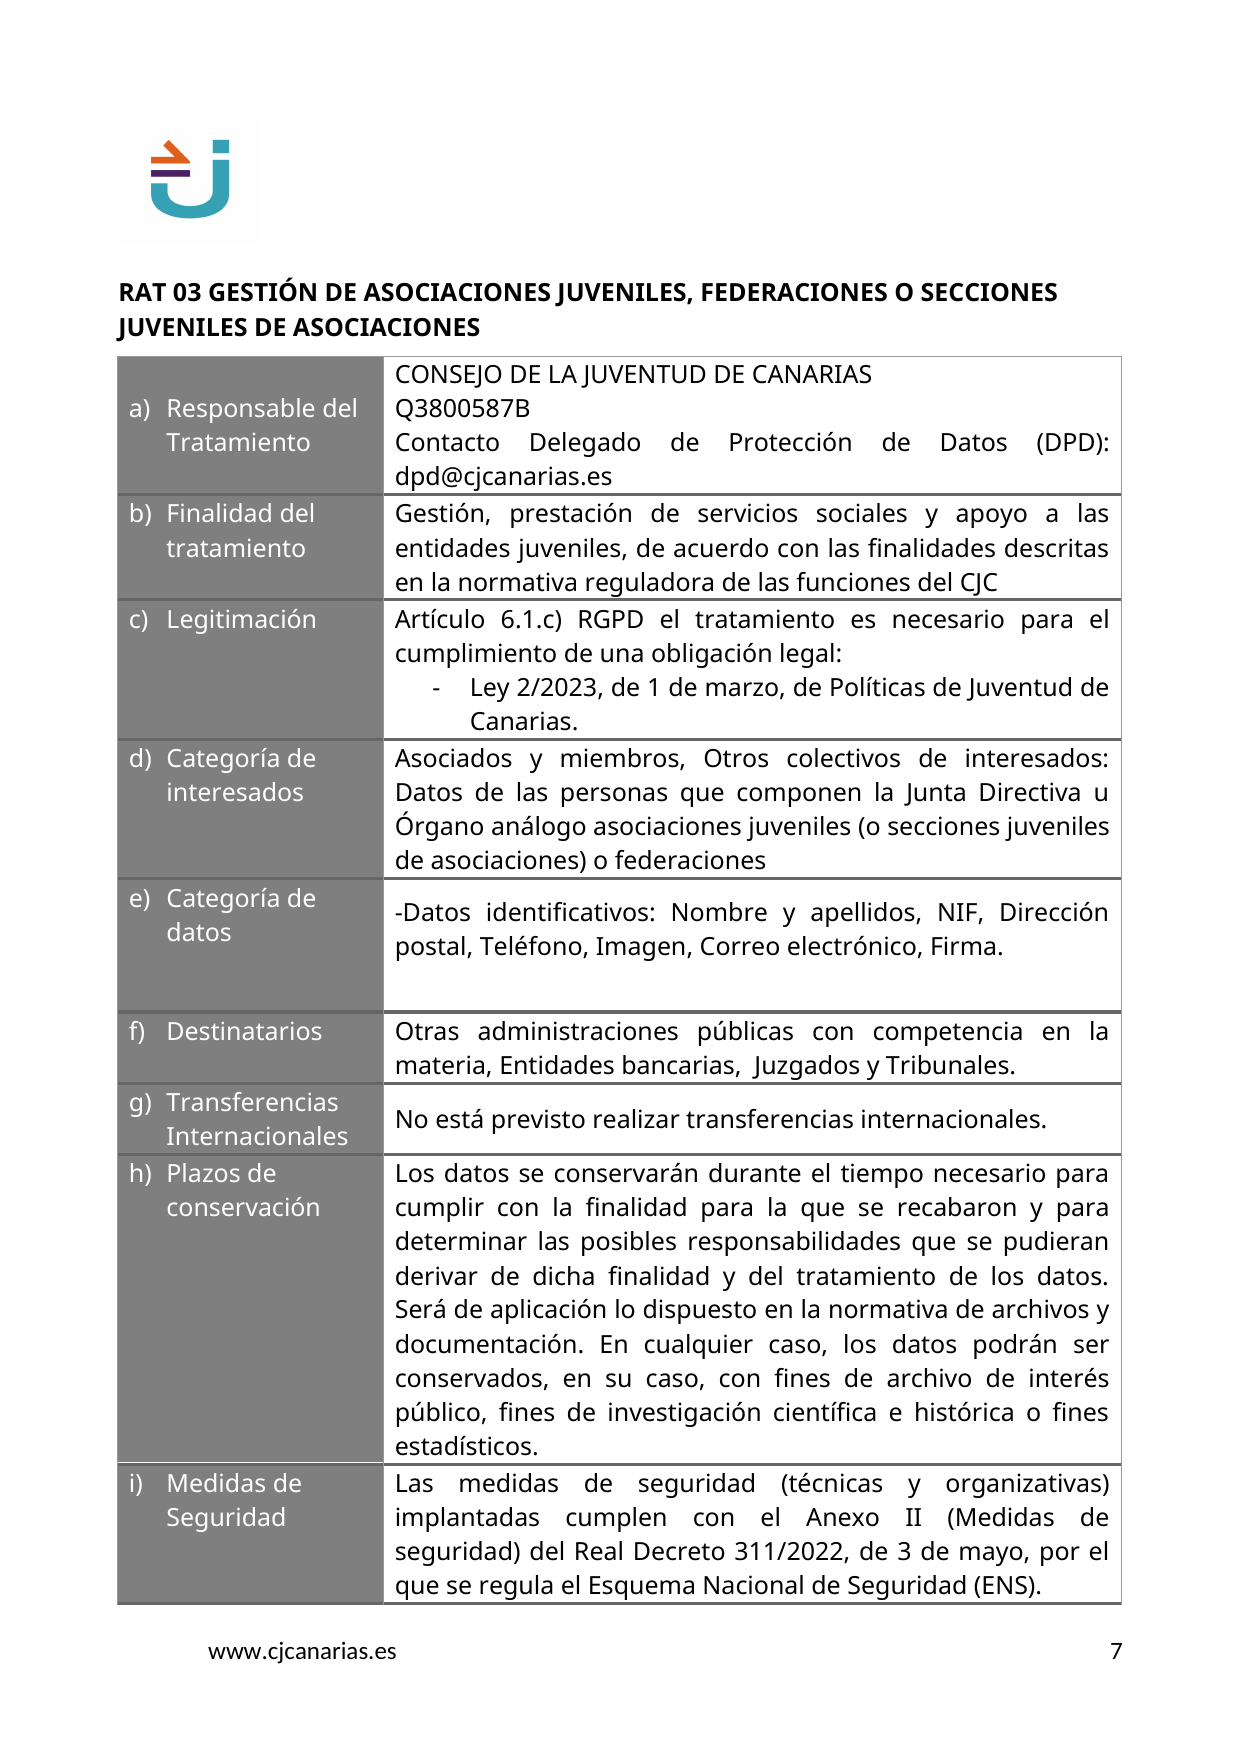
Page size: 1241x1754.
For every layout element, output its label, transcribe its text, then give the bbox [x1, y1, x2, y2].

table_cell Plazos de conservación [118, 1156, 383, 1462]
table_cell Artículo 6.1.c) RGPD el tratamiento es necesario para el cumplimiento de una obligación legal: Ley 2/2023, de 1 de marzo, de Políticas de Juventud de Canarias. [384, 601, 1121, 738]
table_cell Asociados y miembros, Otros colectivos de interesados: Datos de las personas que componen la Junta Directiva u Órgano análogo asociaciones juveniles (o secciones juveniles de asociaciones) o federaciones [384, 741, 1121, 877]
table_cell Los datos se conservarán durante el tiempo necesario para cumplir con la finalidad para la que se recabaron y para determinar las posibles responsabilidades que se pudieran derivar de dicha finalidad y del tratamiento de los datos. Será de aplicación lo dispuesto en la normativa de archivos y documentación. En cualquier caso, los datos podrán ser conservados, en su caso, con fines de archivo de interés público, fines de investigación científica e histórica o fines estadísticos. [384, 1156, 1121, 1462]
table_cell Gestión, prestación de servicios sociales y apoyo a las entidades juveniles, de acuerdo con las finalidades descritas en la normativa reguladora de las funciones del CJC [384, 496, 1121, 598]
table_cell Categoría de datos [118, 880, 383, 1010]
table_cell -Datos identificativos: Nombre y apellidos, NIF, Dirección postal, Teléfono, Imagen, Correo electrónico, Firma. [384, 880, 1121, 1010]
table_cell No está previsto realizar transferencias internacionales. [384, 1085, 1121, 1153]
table_cell Destinatarios [118, 1014, 383, 1082]
subtitle RAT 03 GESTIÓN DE ASOCIACIONES JUVENILES, FEDERACIONES O SECCIONES JUVENILES DE ASOCIACIONES [118, 275, 1122, 343]
table_cell Las medidas de seguridad (técnicas y organizativas) implantadas cumplen con el Anexo II (Medidas de seguridad) del Real Decreto 311/2022, de 3 de mayo, por el que se regula el Esquema Nacional de Seguridad (ENS). [384, 1466, 1121, 1602]
table_cell Finalidad del tratamiento [118, 496, 383, 598]
table_cell Legitimación [118, 601, 383, 738]
table_cell Categoría de interesados [118, 741, 383, 877]
table_header Responsable del Tratamiento [118, 357, 383, 493]
table_cell Otras administraciones públicas con competencia en la materia, Entidades bancarias, Juzgados y Tribunales. [384, 1014, 1121, 1082]
table_cell Medidas de Seguridad [118, 1466, 383, 1602]
table_header CONSEJO DE LA JUVENTUD DE CANARIAS Q3800587B Contacto Delegado de Protección de Datos (DPD): dpd@cjcanarias.es [384, 357, 1121, 493]
table_cell Transferencias Internacionales [118, 1085, 383, 1153]
